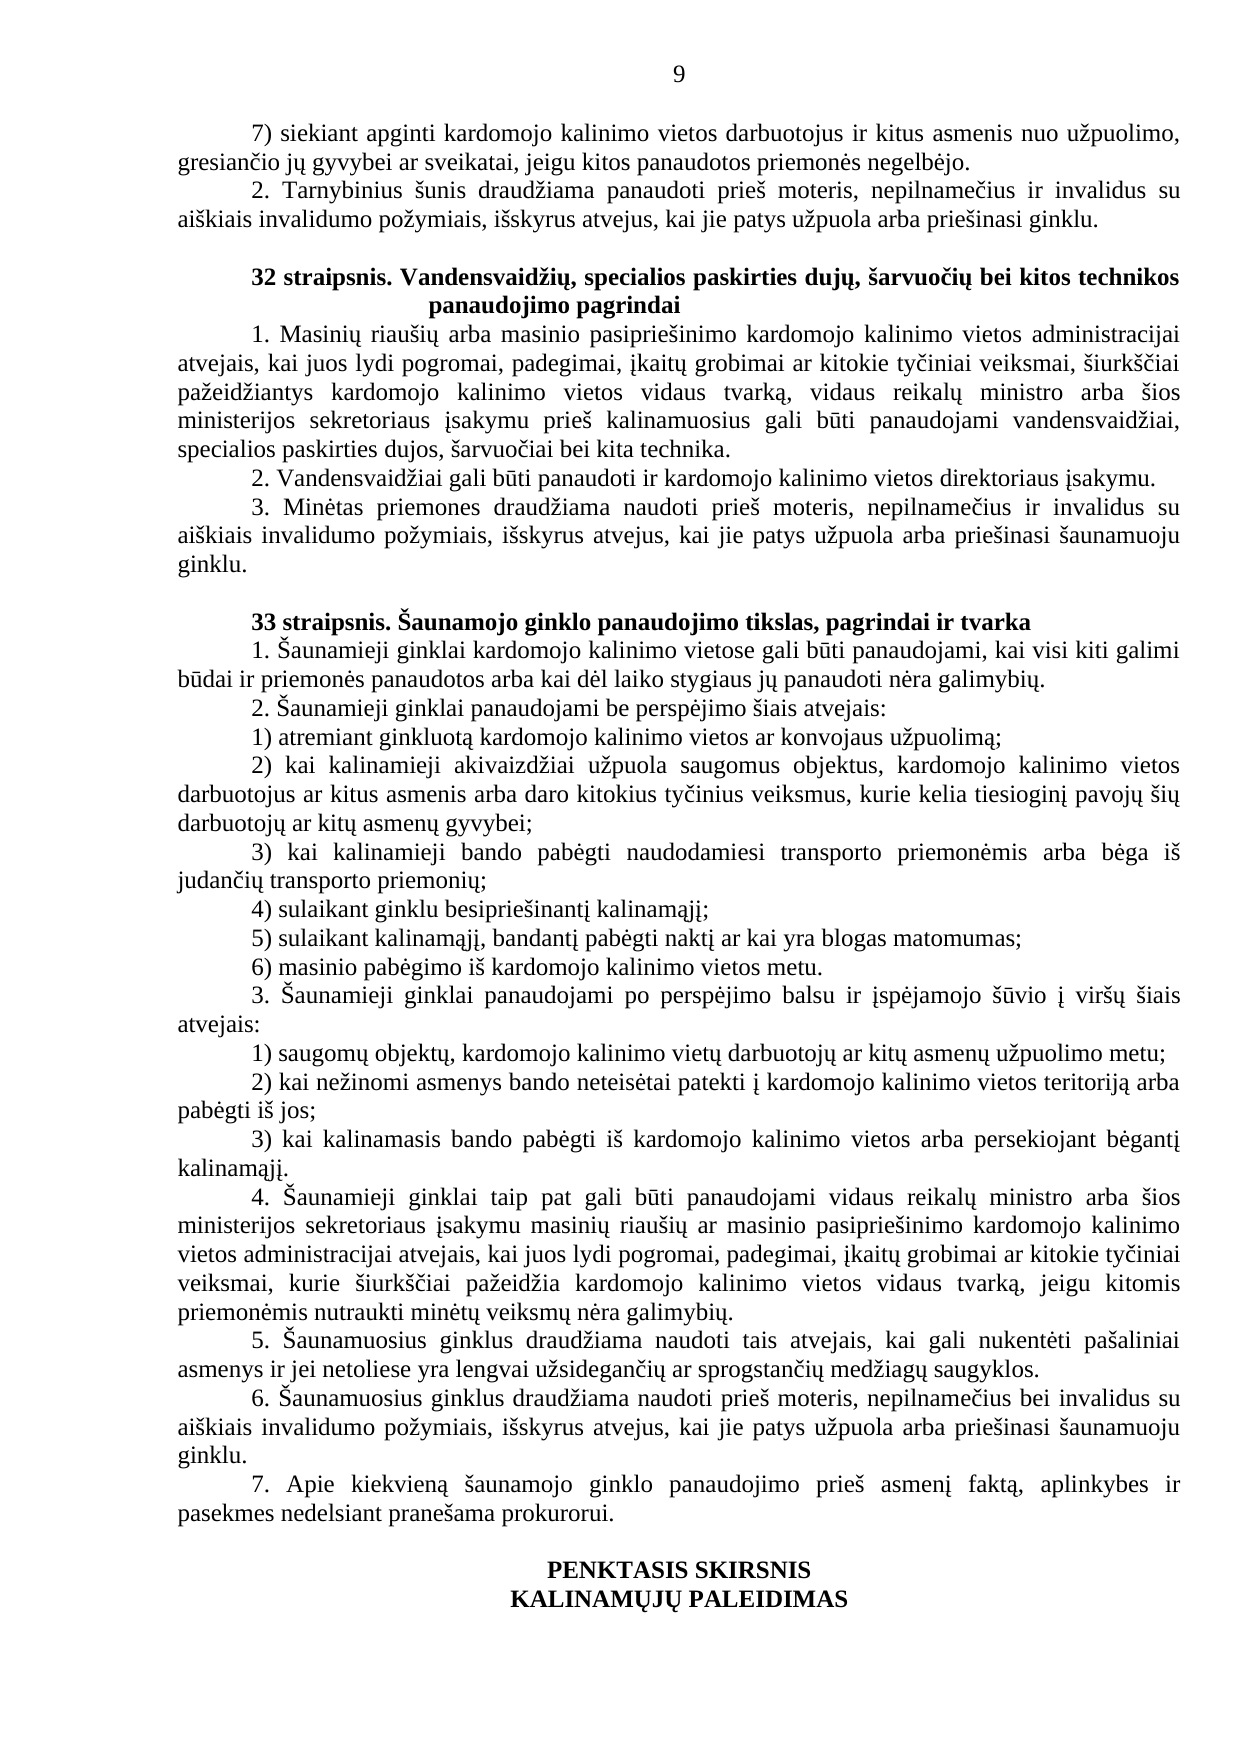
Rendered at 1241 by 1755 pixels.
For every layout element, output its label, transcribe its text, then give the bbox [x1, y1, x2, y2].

text 2. Vandensvaidžiai gali būti panaudoti ir kardomojo kalinimo vietos direktoriaus įsakymu. [177, 463, 1181, 492]
text 3) kai kalinamieji bando pabėgti naudodamiesi transporto priemonėmis arba bėga iš judančių transporto priemonių; [177, 837, 1181, 894]
text 1) saugomų objektų, kardomojo kalinimo vietų darbuotojų ar kitų asmenų užpuolimo metu; [177, 1038, 1181, 1067]
text 33 straipsnis. Šaunamojo ginklo panaudojimo tikslas, pagrindai ir tvarka [177, 607, 1181, 636]
text 6) masinio pabėgimo iš kardomojo kalinimo vietos metu. [177, 952, 1181, 981]
text 2) kai nežinomi asmenys bando neteisėtai patekti į kardomojo kalinimo vietos teritoriją arba pabėgti iš jos; [177, 1067, 1181, 1124]
text 6. Šaunamuosius ginklus draudžiama naudoti prieš moteris, nepilnamečius bei invalidus su aiškiais invalidumo požymiais, išskyrus atvejus, kai jie patys užpuola arba priešinasi šaunamuoju ginklu. [177, 1383, 1181, 1469]
text 3. Minėtas priemones draudžiama naudoti prieš moteris, nepilnamečius ir invalidus su aiškiais invalidumo požymiais, išskyrus atvejus, kai jie patys užpuola arba priešinasi šaunamuoju ginklu. [177, 492, 1181, 578]
text 2. Tarnybinius šunis draudžiama panaudoti prieš moteris, nepilnamečius ir invalidus su aiškiais invalidumo požymiais, išskyrus atvejus, kai jie patys užpuola arba priešinasi ginklu. [177, 176, 1181, 233]
text 3. Šaunamieji ginklai panaudojami po perspėjimo balsu ir įspėjamojo šūvio į viršų šiais atvejais: [177, 981, 1181, 1038]
text 5) sulaikant kalinamąjį, bandantį pabėgti naktį ar kai yra blogas matomumas; [177, 923, 1181, 952]
text 3) kai kalinamasis bando pabėgti iš kardomojo kalinimo vietos arba persekiojant bėgantį kalinamąjį. [177, 1124, 1181, 1182]
text 1. Šaunamieji ginklai kardomojo kalinimo vietose gali būti panaudojami, kai visi kiti galimi būdai ir priemonės panaudotos arba kai dėl laiko stygiaus jų panaudoti nėra galimybių. [177, 636, 1181, 693]
text 1. Masinių riaušių arba masinio pasipriešinimo kardomojo kalinimo vietos administracijai atvejais, kai juos lydi pogromai, padegimai, įkaitų grobimai ar kitokie tyčiniai veiksmai, šiurkščiai pažeidžiantys kardomojo kalinimo vietos vidaus tvarką, vidaus reikalų ministro arba šios ministerijos sekretoriaus įsakymu prieš kalinamuosius gali būti panaudojami vandensvaidžiai, specialios paskirties dujos, šarvuočiai bei kita technika. [177, 319, 1181, 463]
text 7. Apie kiekvieną šaunamojo ginklo panaudojimo prieš asmenį faktą, aplinkybes ir pasekmes nedelsiant pranešama prokurorui. [177, 1469, 1181, 1527]
text 2) kai kalinamieji akivaizdžiai užpuola saugomus objektus, kardomojo kalinimo vietos darbuotojus ar kitus asmenis arba daro kitokius tyčinius veiksmus, kurie kelia tiesioginį pavojų šių darbuotojų ar kitų asmenų gyvybei; [177, 751, 1181, 837]
text KALINAMŲJŲ PALEIDIMAS [177, 1584, 1181, 1613]
text 5. Šaunamuosius ginklus draudžiama naudoti tais atvejais, kai gali nukentėti pašaliniai asmenys ir jei netoliese yra lengvai užsidegančių ar sprogstančių medžiagų saugyklos. [177, 1326, 1181, 1383]
text 4) sulaikant ginklu besipriešinantį kalinamąjį; [177, 894, 1181, 923]
text 1) atremiant ginkluotą kardomojo kalinimo vietos ar konvojaus užpuolimą; [177, 722, 1181, 751]
text 32 straipsnis. Vandensvaidžių, specialios paskirties dujų, šarvuočių bei kitos technikos panaudojimo pagrindai [251, 262, 1181, 319]
text 4. Šaunamieji ginklai taip pat gali būti panaudojami vidaus reikalų ministro arba šios ministerijos sekretoriaus įsakymu masinių riaušių ar masinio pasipriešinimo kardomojo kalinimo vietos administracijai atvejais, kai juos lydi pogromai, padegimai, įkaitų grobimai ar kitokie tyčiniai veiksmai, kurie šiurkščiai pažeidžia kardomojo kalinimo vietos vidaus tvarką, jeigu kitomis priemonėmis nutraukti minėtų veiksmų nėra galimybių. [177, 1182, 1181, 1326]
text PENKTASIS SKIRSNIS [177, 1556, 1181, 1584]
text 7) siekiant apginti kardomojo kalinimo vietos darbuotojus ir kitus asmenis nuo užpuolimo, gresiančio jų gyvybei ar sveikatai, jeigu kitos panaudotos priemonės negelbėjo. [177, 118, 1181, 176]
text 2. Šaunamieji ginklai panaudojami be perspėjimo šiais atvejais: [177, 693, 1181, 722]
